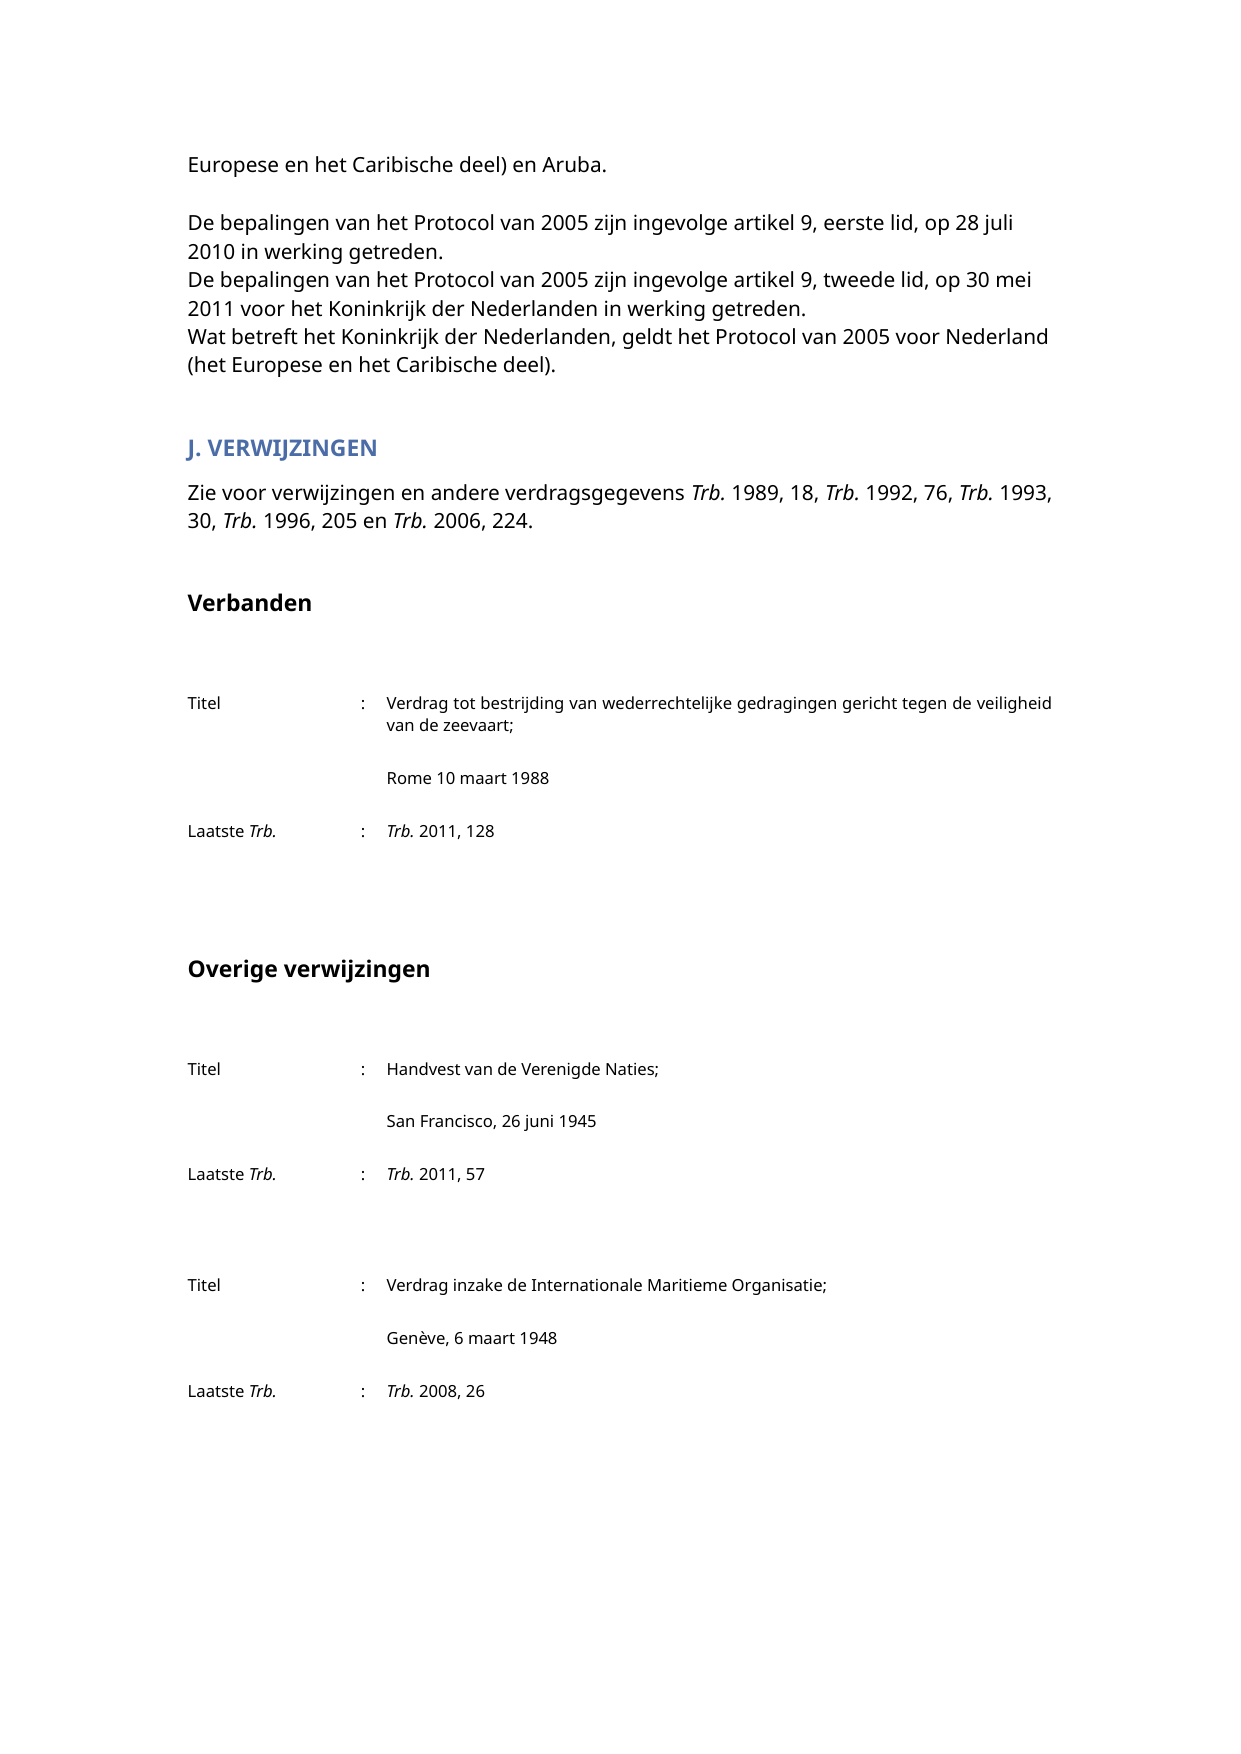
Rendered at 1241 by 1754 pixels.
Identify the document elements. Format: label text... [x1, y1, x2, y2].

table_cell : [361, 1163, 386, 1215]
table_cell Laatste Trb. [188, 820, 361, 872]
table_cell Titel [188, 1274, 361, 1379]
table_header : [361, 691, 386, 819]
table_cell Trb. 2011, 57 [386, 1163, 1053, 1215]
table_header Handvest van de Verenigde Naties; San Francisco, 26 juni 1945 [386, 1057, 1053, 1163]
table_cell Laatste Trb. [188, 1163, 361, 1215]
table_cell : [361, 820, 386, 872]
table_cell Laatste Trb. [188, 1379, 361, 1432]
table_cell : [361, 1274, 386, 1379]
text Europese en het Caribische deel) en Aruba. [187, 150, 1053, 178]
table_cell Trb. 2011, 128 [386, 820, 1053, 872]
text Wat betreft het Koninkrijk der Nederlanden, geldt het Protocol van 2005 voor Nederland (het Europese en het Caribische deel). [187, 322, 1053, 379]
table_cell [188, 1215, 361, 1274]
table_header Titel [188, 691, 361, 819]
table_header Titel [188, 1057, 361, 1163]
table_cell Trb. 2008, 26 [386, 1379, 1053, 1432]
table_header : [361, 1057, 386, 1163]
subtitle Verbanden [187, 587, 1053, 618]
table_cell [386, 1215, 1053, 1274]
text De bepalingen van het Protocol van 2005 zijn ingevolge artikel 9, eerste lid, op 28 juli 2010 in werking getreden. [187, 208, 1053, 265]
table_header Verdrag tot bestrijding van wederrechtelijke gedragingen gericht tegen de veiligheid van de zeevaart; Rome 10 maart 1988 [386, 691, 1053, 819]
text Zie voor verwijzingen en andere verdragsgegevens Trb. 1989, 18, Trb. 1992, 76, Trb. 1993, 30, Trb. 1996, 205 en Trb. 2006, 224. [187, 478, 1053, 535]
table_cell [361, 1215, 386, 1274]
subtitle Overige verwijzingen [187, 953, 1053, 984]
text De bepalingen van het Protocol van 2005 zijn ingevolge artikel 9, tweede lid, op 30 mei 2011 voor het Koninkrijk der Nederlanden in werking getreden. [187, 265, 1053, 322]
table_cell Verdrag inzake de Internationale Maritieme Organisatie; Genève, 6 maart 1948 [386, 1274, 1053, 1379]
table_cell : [361, 1379, 386, 1432]
subtitle J. VERWIJZINGEN [187, 432, 1053, 463]
